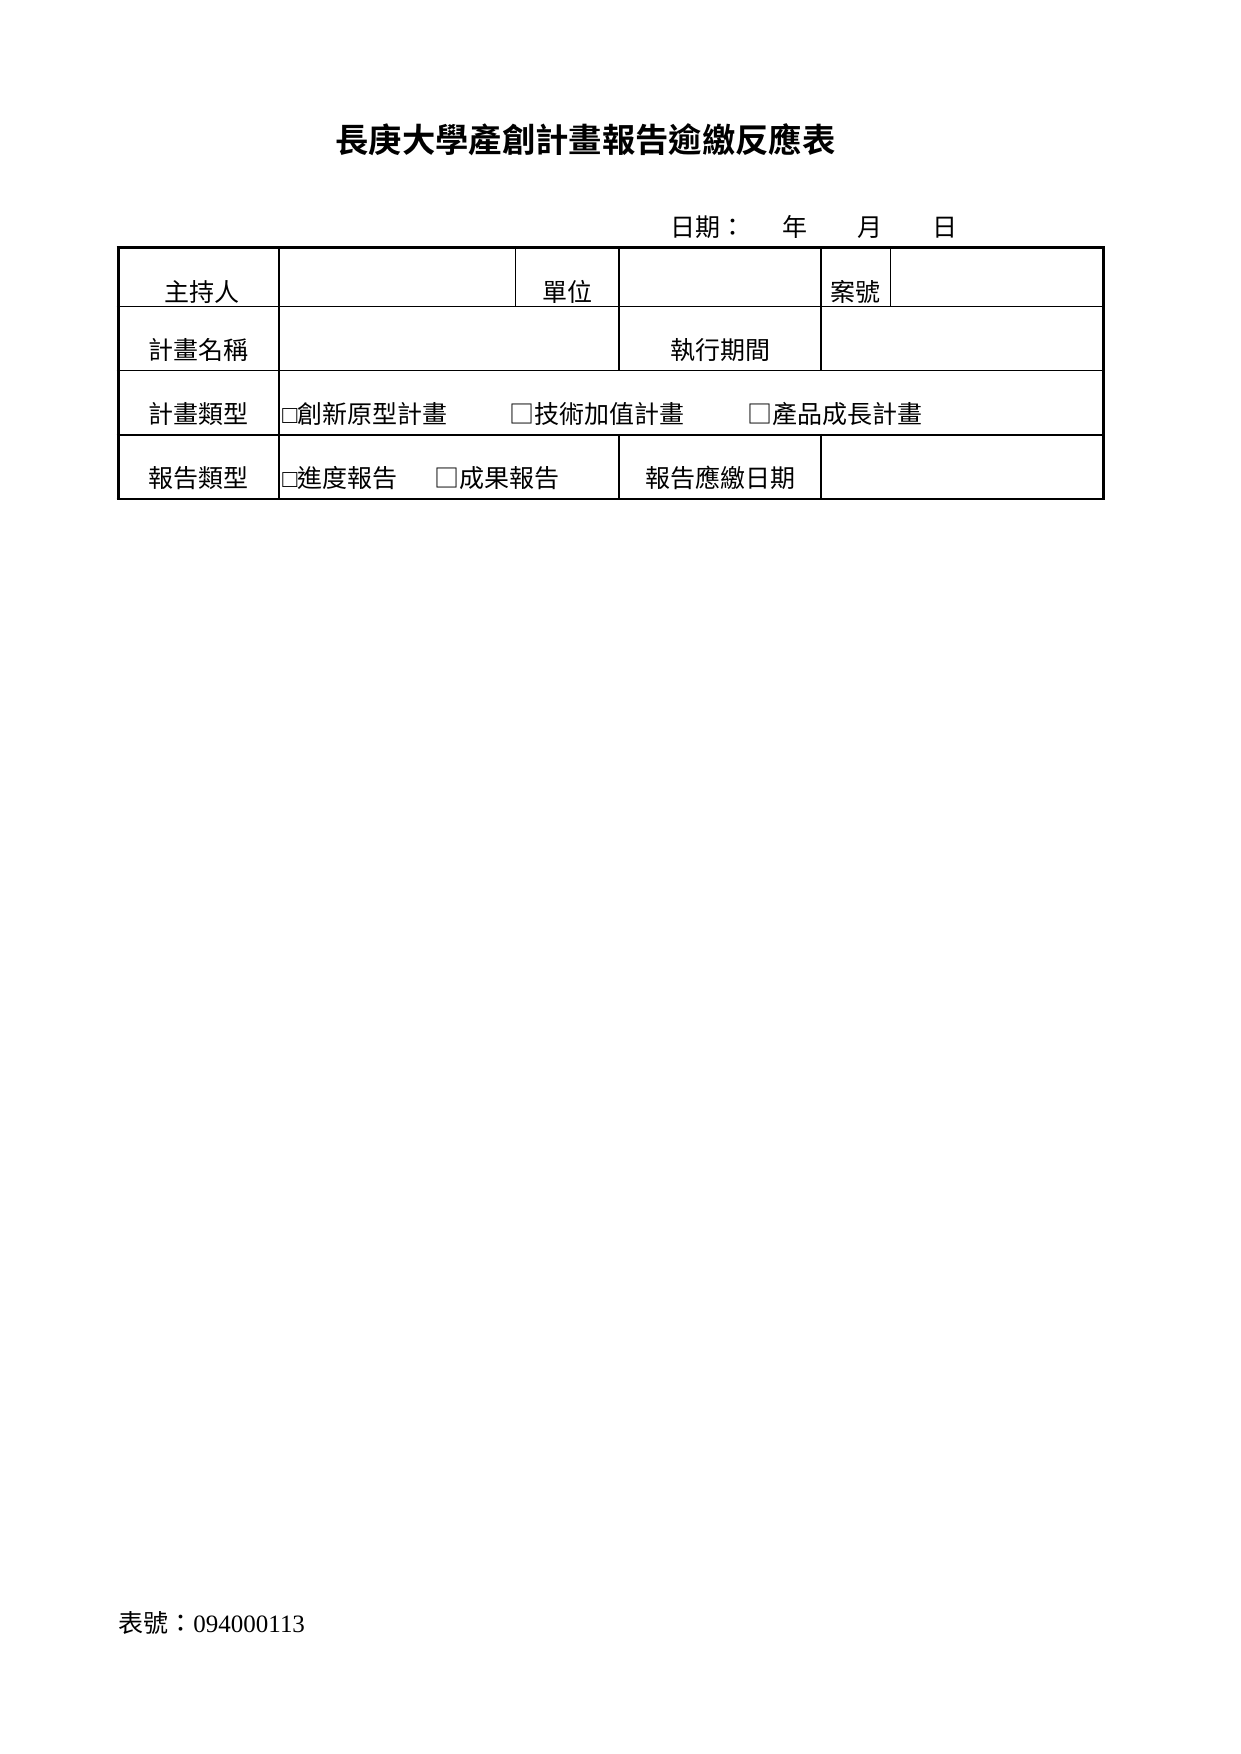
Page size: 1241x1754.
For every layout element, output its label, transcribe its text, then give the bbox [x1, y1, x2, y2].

table_cell [822, 307, 1102, 370]
table_cell 計畫名稱 [120, 307, 278, 370]
table_cell 報告應繳日期 [620, 436, 820, 498]
table_cell □創新原型計畫 □技術加值計畫 □產品成長計畫 [280, 371, 1102, 434]
table_cell □進度報告 □成果報告 [280, 436, 618, 498]
table_header [620, 249, 820, 306]
table_cell 計畫類型 [120, 371, 278, 434]
text 長庚大學產創計畫報告逾繳反應表 [118, 96, 1053, 159]
text 日期： 年 月 日 [118, 184, 1107, 246]
table_cell 執行期間 [620, 307, 820, 370]
table_header 案號 [822, 249, 890, 306]
table_cell 報告類型 [120, 436, 278, 498]
table_header [280, 249, 515, 306]
table_cell [822, 436, 1102, 498]
table_header 單位 [516, 249, 618, 306]
table_header 主持人 [120, 249, 278, 306]
table_cell [280, 307, 618, 370]
table_header [891, 249, 1102, 306]
